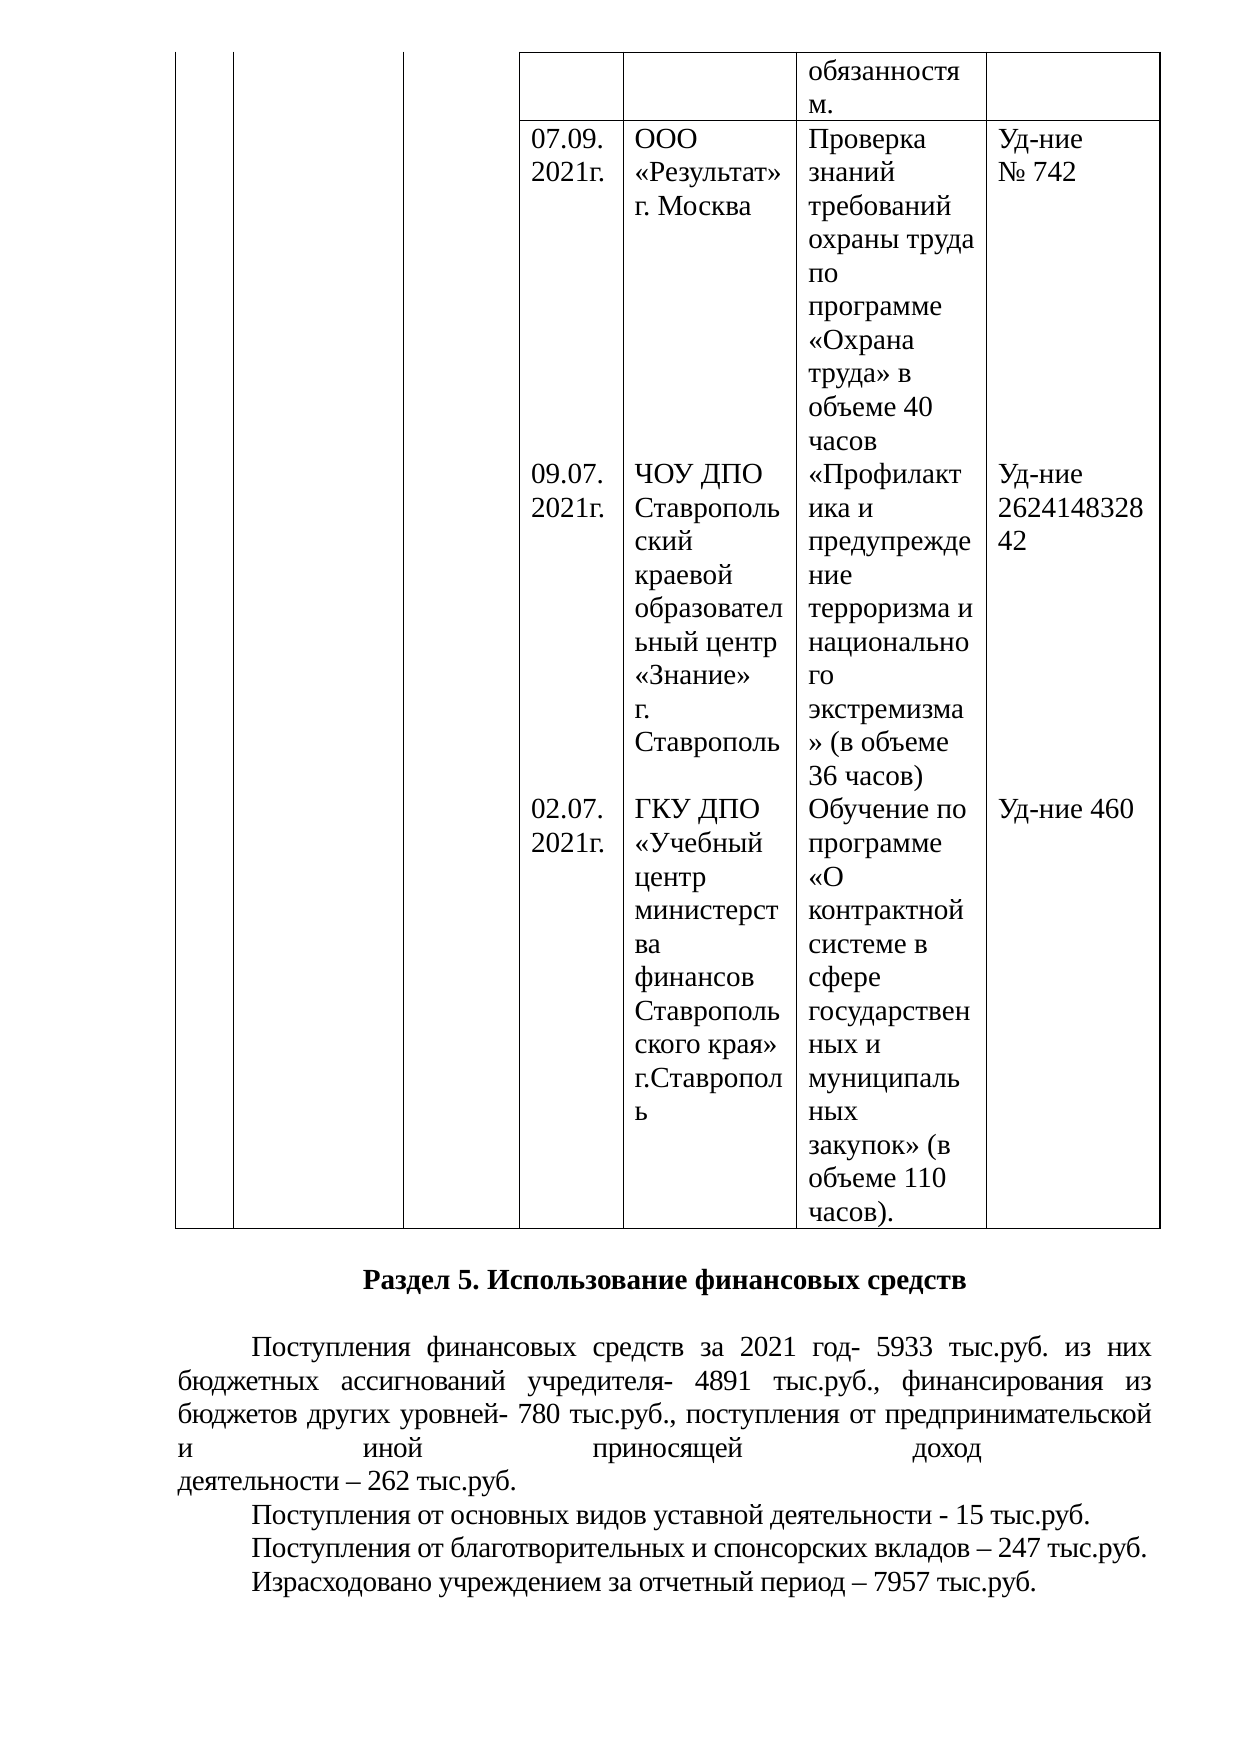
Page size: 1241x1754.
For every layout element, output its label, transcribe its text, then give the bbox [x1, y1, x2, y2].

table_cell [234, 792, 403, 1228]
table_cell 09.07. 2021г. [520, 456, 623, 792]
table_cell обязанностям. [797, 53, 986, 120]
table_cell [234, 52, 403, 456]
text Поступления финансовых средств за 2021 год- 5933 тыс.руб. из них бюджетных ассигнований учредителя- 4891 тыс.руб., финансирования из бюджетов других уровней- 780 тыс.руб., поступления от предпринимательской и иной приносящей доход деятельности – 262 тыс.руб. [177, 1329, 1152, 1497]
table_cell ЧОУ ДПО Ставропольский краевой образовательный центр «Знание» г. Ставрополь [624, 456, 796, 792]
table_cell 02.07. 2021г. [520, 792, 623, 1228]
table_cell [624, 53, 796, 120]
table_cell «Профилактика и предупреждение терроризма и национального экстремизма» (в объеме 36 часов) [797, 456, 986, 792]
table_cell ГКУ ДПО «Учебный центр министерства финансов Ставропольского края» г.Ставрополь [624, 792, 796, 1228]
table_cell Обучение по программе «О контрактной системе в сфере государственных и муниципальных закупок» (в объеме 110 часов). [797, 792, 986, 1228]
text Раздел 5. Использование финансовых средств [177, 1262, 1152, 1296]
table_cell [404, 456, 519, 792]
text Израсходовано учреждением за отчетный период – 7957 тыс.руб. [177, 1564, 1152, 1598]
table_cell [404, 52, 519, 456]
table_cell ООО «Результат» г. Москва [624, 121, 796, 456]
text Поступления от благотворительных и спонсорских вкладов – 247 тыс.руб. [177, 1531, 1152, 1564]
table_cell 07.09. 2021г. [520, 121, 623, 456]
table_cell Уд-ние № 742 [987, 121, 1159, 456]
table_cell [176, 52, 233, 456]
table_cell [176, 792, 233, 1228]
table_cell Уд-ние 262414832842 [987, 456, 1159, 792]
table_cell [520, 53, 623, 120]
table_cell Проверка знаний требований охраны труда по программе «Охрана труда» в объеме 40 часов [797, 121, 986, 456]
table_cell Уд-ние 460 [987, 792, 1159, 1228]
table_cell [987, 53, 1159, 120]
table_cell [234, 456, 403, 792]
text Поступления от основных видов уставной деятельности - 15 тыс.руб. [177, 1497, 1152, 1531]
table_cell [404, 792, 519, 1228]
table_cell [176, 456, 233, 792]
